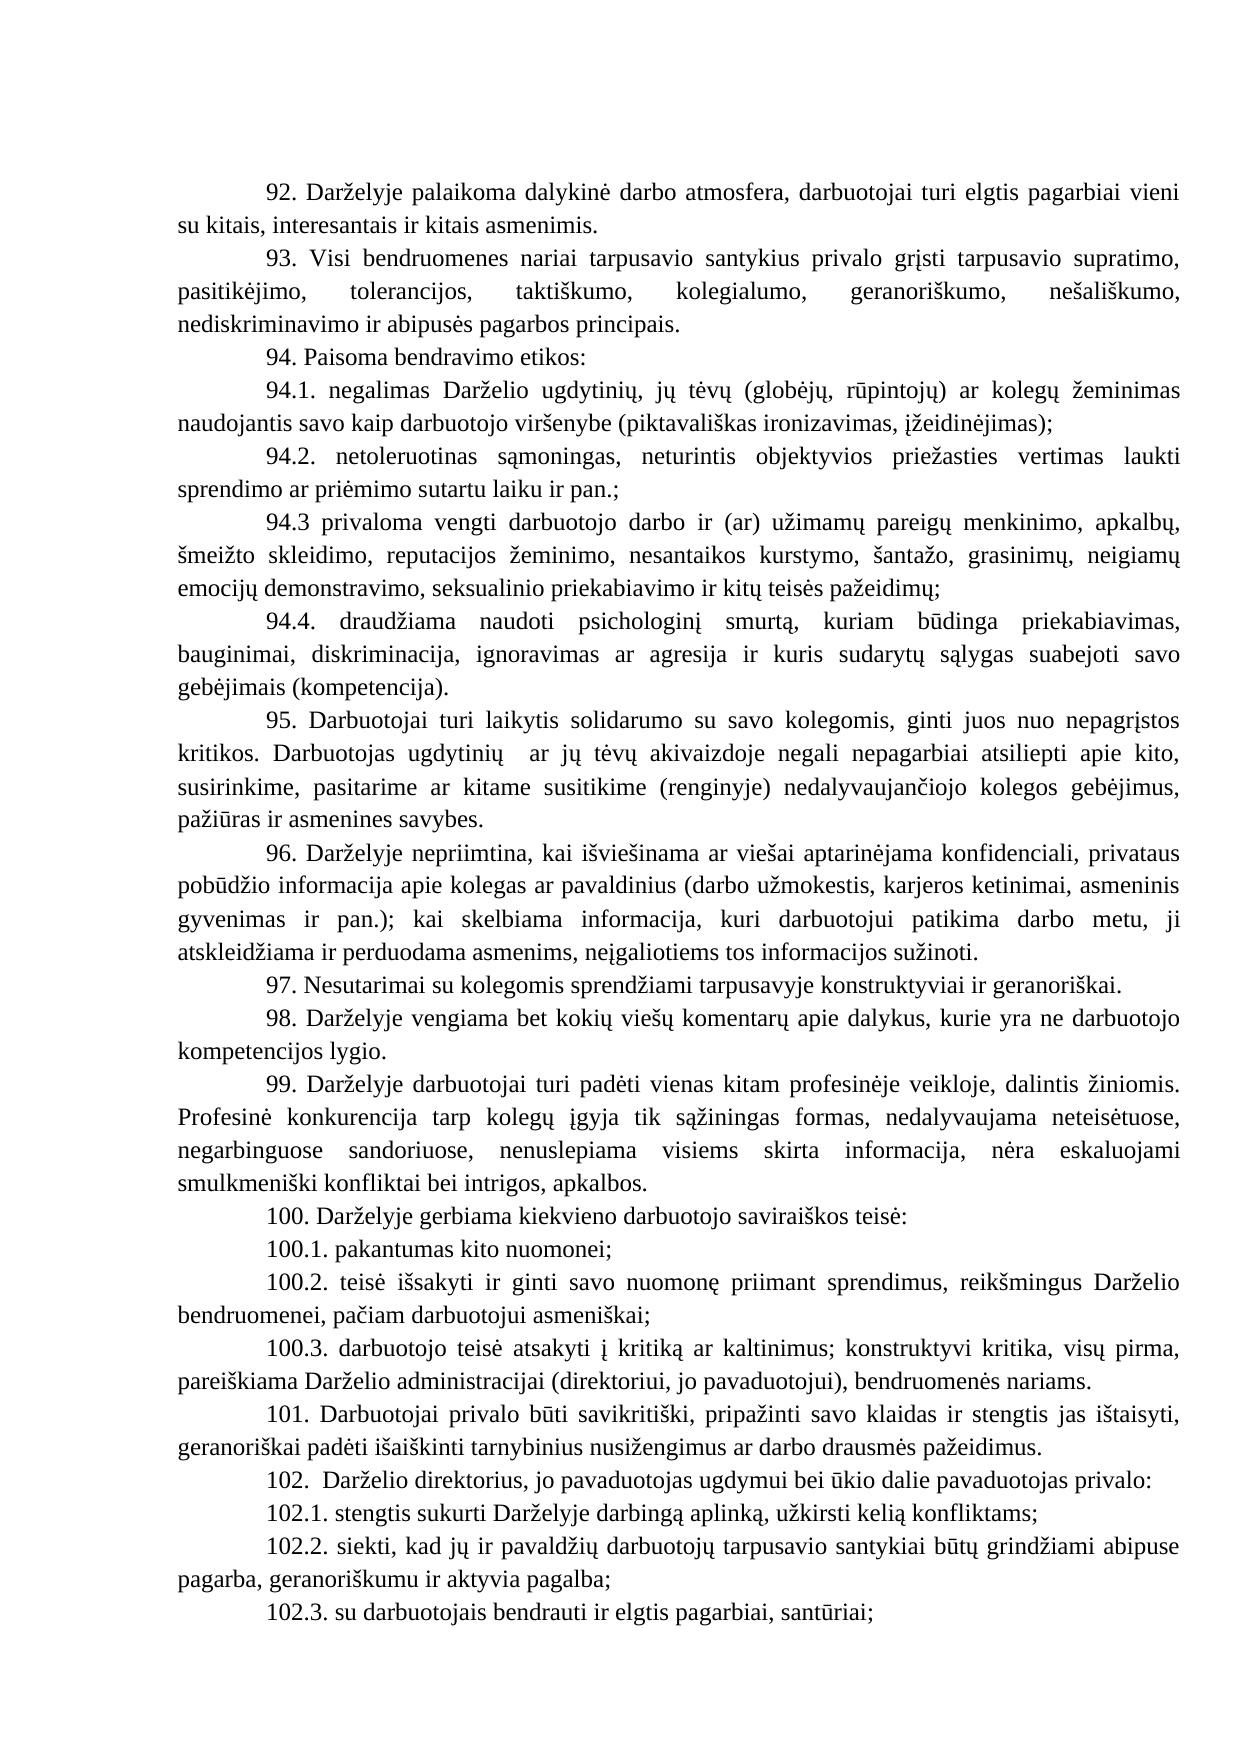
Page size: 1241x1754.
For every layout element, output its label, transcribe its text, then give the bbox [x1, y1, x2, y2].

text 102. Darželio direktorius, jo pavaduotojas ugdymui bei ūkio dalie pavaduotojas privalo: [177, 1465, 1181, 1494]
text 102.2. siekti, kad jų ir pavaldžių darbuotojų tarpusavio santykiai būtų grindžiami abipuse pagarba, geranoriškumu ir aktyvia pagalba; [177, 1531, 1181, 1593]
text 102.1. stengtis sukurti Darželyje darbingą aplinką, užkirsti kelią konfliktams; [177, 1498, 1181, 1527]
text 96. Darželyje nepriimtina, kai išviešinama ar viešai aptarinėjama konfidenciali, privataus pobūdžio informacija apie kolegas ar pavaldinius (darbo užmokestis, karjeros ketinimai, asmeninis gyvenimas ir pan.); kai skelbiama informacija, kuri darbuotojui patikima darbo metu, ji atskleidžiama ir perduodama asmenims, neįgaliotiems tos informacijos sužinoti. [177, 838, 1181, 965]
text 93. Visi bendruomenes nariai tarpusavio santykius privalo grįsti tarpusavio supratimo, pasitikėjimo, tolerancijos, taktiškumo, kolegialumo, geranoriškumo, nešališkumo, nediskriminavimo ir abipusės pagarbos principais. [177, 243, 1181, 338]
text 94. Paisoma bendravimo etikos: [177, 342, 1181, 371]
text 98. Darželyje vengiama bet kokių viešų komentarų apie dalykus, kurie yra ne darbuotojo kompetencijos lygio. [177, 1003, 1181, 1064]
text 92. Darželyje palaikoma dalykinė darbo atmosfera, darbuotojai turi elgtis pagarbiai vieni su kitais, interesantais ir kitais asmenimis. [177, 177, 1181, 239]
text 94.2. netoleruotinas sąmoningas, neturintis objektyvios priežasties vertimas laukti sprendimo ar priėmimo sutartu laiku ir pan.; [177, 441, 1181, 503]
text 100.2. teisė išsakyti ir ginti savo nuomonę priimant sprendimus, reikšmingus Darželio bendruomenei, pačiam darbuotojui asmeniškai; [177, 1267, 1181, 1329]
text 100.1. pakantumas kito nuomonei; [177, 1234, 1181, 1263]
text 94.1. negalimas Darželio ugdytinių, jų tėvų (globėjų, rūpintojų) ar kolegų žeminimas naudojantis savo kaip darbuotojo viršenybe (piktavališkas ironizavimas, įžeidinėjimas); [177, 375, 1181, 437]
text 100. Darželyje gerbiama kiekvieno darbuotojo saviraiškos teisė: [177, 1201, 1181, 1229]
text 95. Darbuotojai turi laikytis solidarumo su savo kolegomis, ginti juos nuo nepagrįstos kritikos. Darbuotojas ugdytinių ar jų tėvų akivaizdoje negali nepagarbiai atsiliepti apie kito, susirinkime, pasitarime ar kitame susitikime (renginyje) nedalyvaujančiojo kolegos gebėjimus, pažiūras ir asmenines savybes. [177, 706, 1181, 833]
text 100.3. darbuotojo teisė atsakyti į kritiką ar kaltinimus; konstruktyvi kritika, visų pirma, pareiškiama Darželio administracijai (direktoriui, jo pavaduotojui), bendruomenės nariams. [177, 1333, 1181, 1395]
text 97. Nesutarimai su kolegomis sprendžiami tarpusavyje konstruktyviai ir geranoriškai. [177, 970, 1181, 998]
text 94.4. draudžiama naudoti psichologinį smurtą, kuriam būdinga priekabiavimas, bauginimai, diskriminacija, ignoravimas ar agresija ir kuris sudarytų sąlygas suabejoti savo gebėjimais (kompetencija). [177, 606, 1181, 701]
text 94.3 privaloma vengti darbuotojo darbo ir (ar) užimamų pareigų menkinimo, apkalbų, šmeižto skleidimo, reputacijos žeminimo, nesantaikos kurstymo, šantažo, grasinimų, neigiamų emocijų demonstravimo, seksualinio priekabiavimo ir kitų teisės pažeidimų; [177, 507, 1181, 602]
text 102.3. su darbuotojais bendrauti ir elgtis pagarbiai, santūriai; [177, 1597, 1181, 1626]
text 101. Darbuotojai privalo būti savikritiški, pripažinti savo klaidas ir stengtis jas ištaisyti, geranoriškai padėti išaiškinti tarnybinius nusižengimus ar darbo drausmės pažeidimus. [177, 1399, 1181, 1461]
text 99. Darželyje darbuotojai turi padėti vienas kitam profesinėje veikloje, dalintis žiniomis. Profesinė konkurencija tarp kolegų įgyja tik sąžiningas formas, nedalyvaujama neteisėtuose, negarbinguose sandoriuose, nenuslepiama visiems skirta informacija, nėra eskaluojami smulkmeniški konfliktai bei intrigos, apkalbos. [177, 1069, 1181, 1197]
